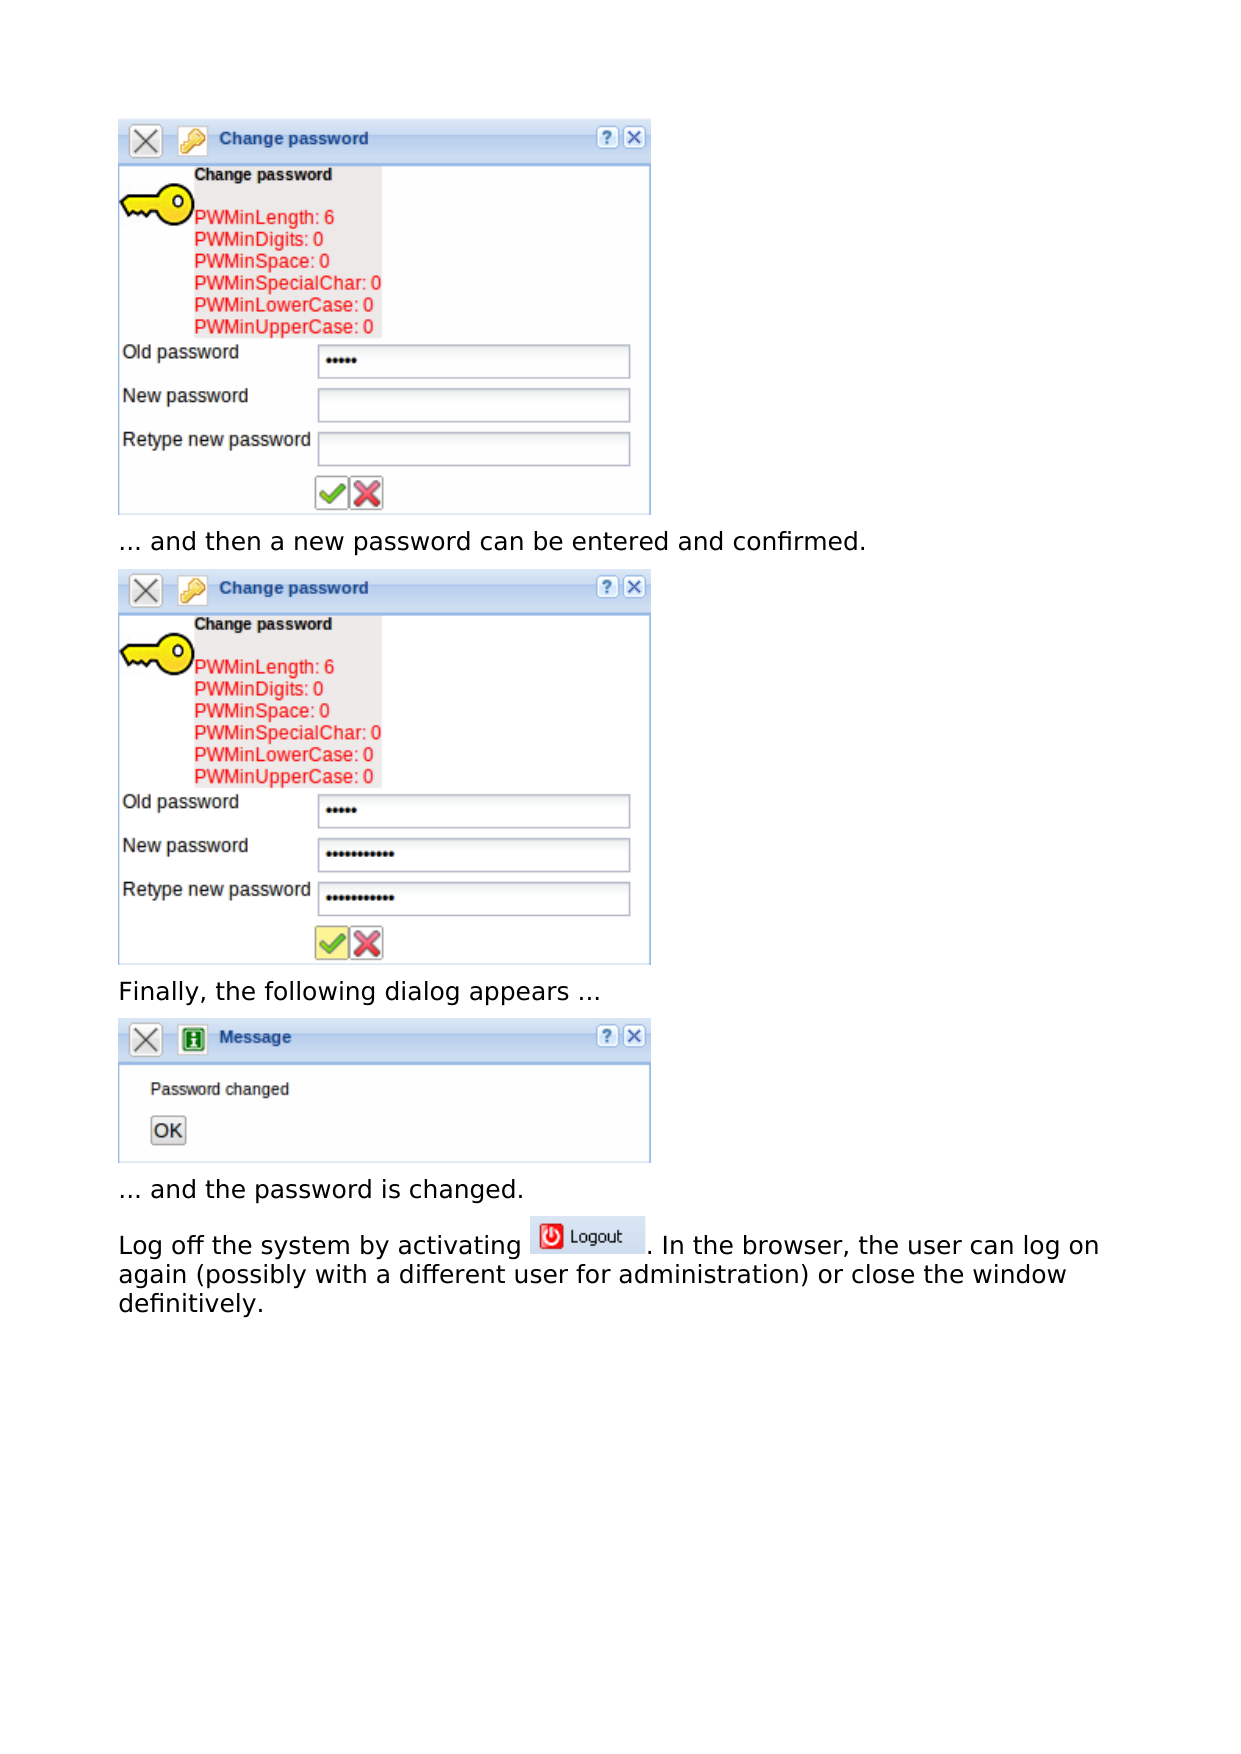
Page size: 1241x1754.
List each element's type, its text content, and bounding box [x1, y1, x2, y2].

picture [118, 1018, 651, 1163]
text ... and then a new password can be entered and confirmed. [118, 527, 1122, 557]
text Finally, the following dialog appears ... [118, 977, 1122, 1006]
picture [118, 118, 651, 515]
picture [530, 1216, 646, 1254]
text ... and the password is changed. [118, 1175, 1122, 1204]
text Log off the system by activating . In the browser, the user can log on again (possibly with a different user for administration) or close the window definitively. [118, 1217, 1122, 1318]
picture [118, 569, 651, 965]
